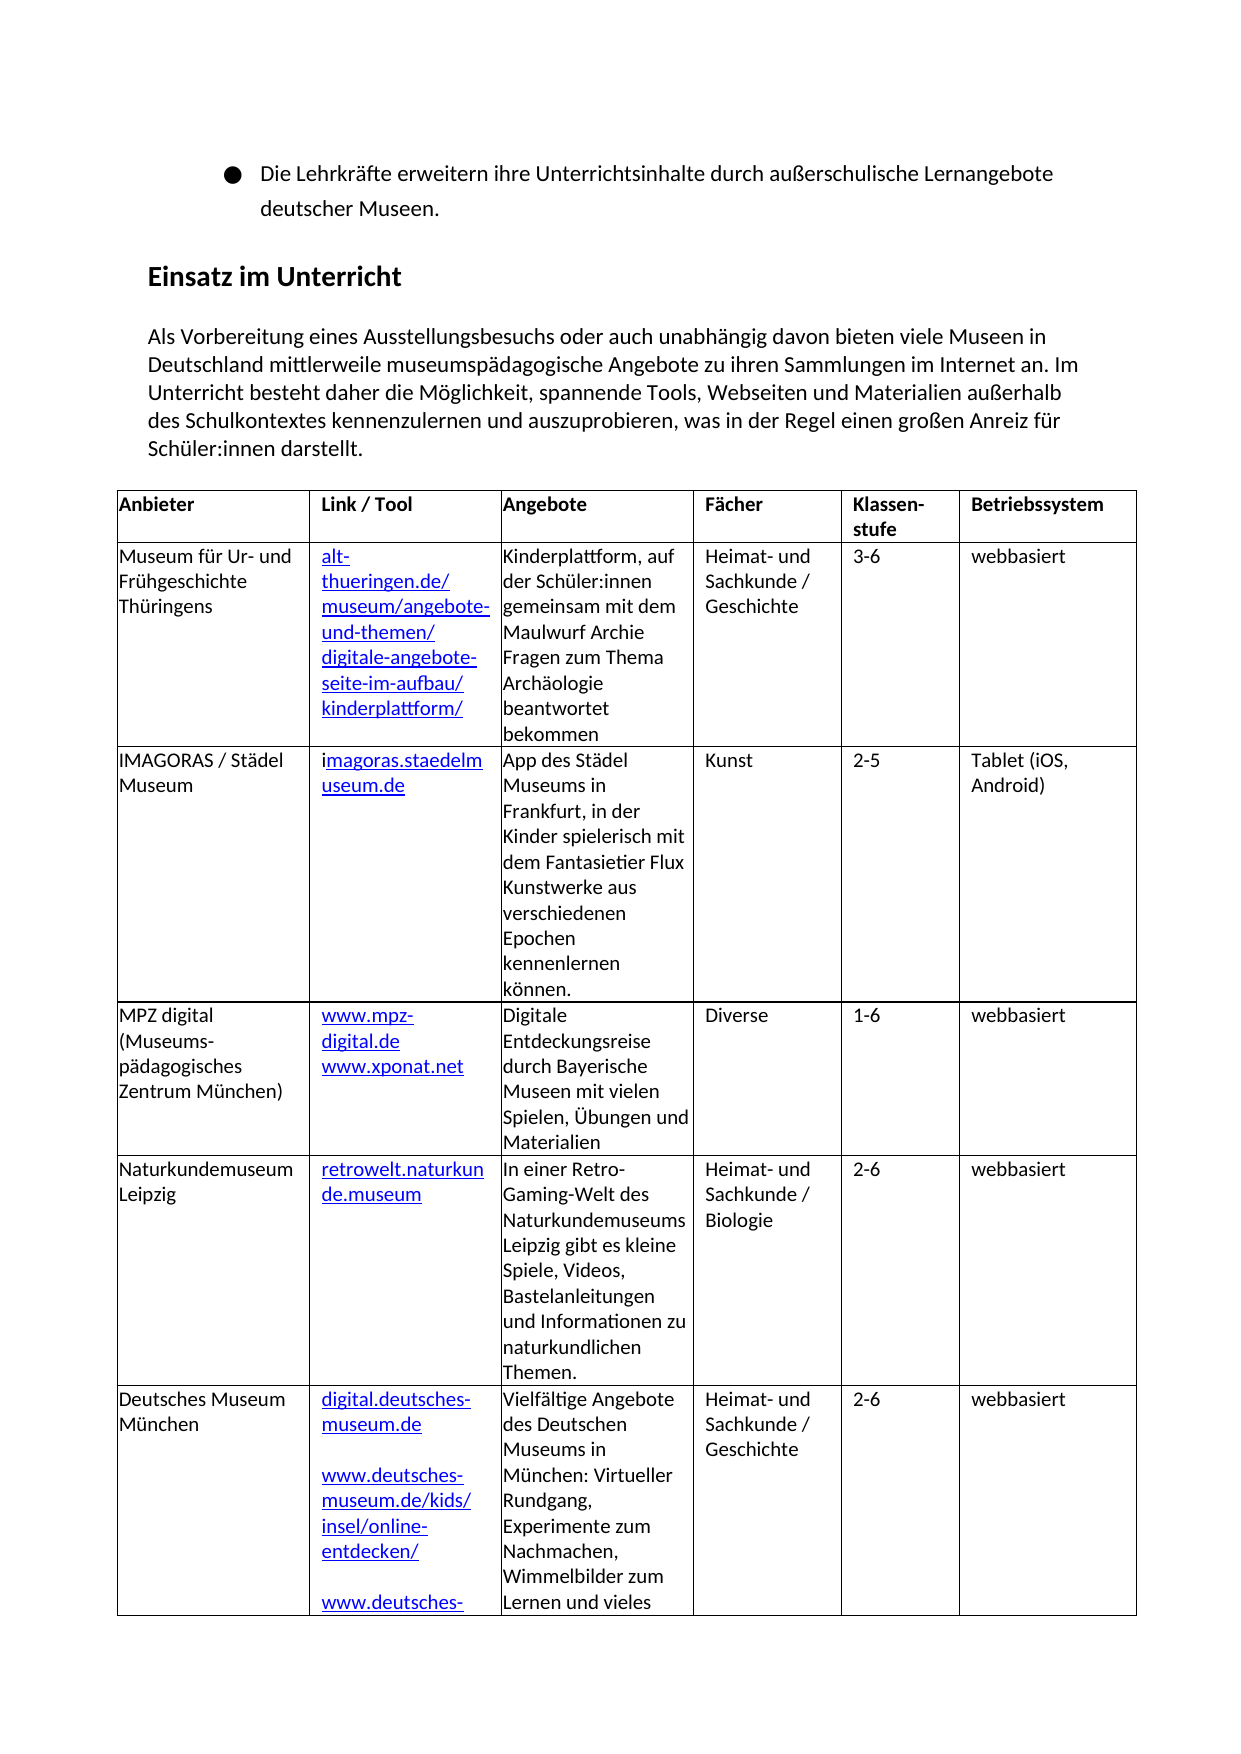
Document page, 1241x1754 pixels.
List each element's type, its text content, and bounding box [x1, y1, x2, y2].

table_cell Museum für Ur- und Frühgeschichte Thüringens [118, 543, 309, 746]
table_cell Tablet (iOS, Android) [960, 747, 1136, 1001]
table_header Angebote [502, 491, 693, 542]
table_cell Heimat- und Sachkunde / Geschichte [694, 1386, 841, 1614]
table_cell webbasiert [960, 1003, 1136, 1155]
table_cell 3-6 [842, 543, 959, 746]
table_cell Heimat- und Sachkunde / Geschichte [694, 543, 841, 746]
table_cell IMAGORAS / Städel Museum [118, 747, 309, 1001]
table_cell Naturkundemuseum Leipzig [118, 1156, 309, 1385]
table_cell 2-6 [842, 1156, 959, 1385]
text Einsatz im Unterricht [148, 258, 1093, 294]
table_cell Heimat- und Sachkunde / Biologie [694, 1156, 841, 1385]
table_cell App des Städel Museums in Frankfurt, in der Kinder spielerisch mit dem Fantasietier Flux Kunstwerke aus verschiedenen Epochen kennenlernen können. [502, 747, 693, 1001]
table_cell In einer Retro-Gaming-Welt des Naturkundemuseums Leipzig gibt es kleine Spiele, Videos, Bastelanleitungen und Informationen zu naturkundlichen Themen. [502, 1156, 693, 1385]
table_header Fächer [694, 491, 841, 542]
table_cell Kunst [694, 747, 841, 1001]
text Als Vorbereitung eines Ausstellungsbesuchs oder auch unabhängig davon bieten viele Museen in Deutschland mittlerweile museumspädagogische Angebote zu ihren Sammlungen im Internet an. Im Unterricht besteht daher die Möglichkeit, spannende Tools, Webseiten und Materialien außerhalb des Schulkontextes kennenzulernen und auszuprobieren, was in der Regel einen großen Anreiz für Schüler:innen darstellt. [148, 322, 1093, 462]
table_cell Vielfältige Angebote des Deutschen Museums in München: Virtueller Rundgang, Experimente zum Nachmachen, Wimmelbilder zum Lernen und vieles [502, 1386, 693, 1614]
table_cell Diverse [694, 1003, 841, 1155]
table_cell webbasiert [960, 1386, 1136, 1614]
table_header Anbieter [118, 491, 309, 542]
table_cell webbasiert [960, 543, 1136, 746]
table_cell imagoras.staedelmuseum.de [310, 747, 501, 1001]
table_header Betriebssystem [960, 491, 1136, 542]
table_cell www.mpz-digital.de www.xponat.net [310, 1003, 501, 1155]
table_header Klassen-stufe [842, 491, 959, 542]
table_cell webbasiert [960, 1156, 1136, 1385]
table_cell Digitale Entdeckungsreise durch Bayerische Museen mit vielen Spielen, Übungen und Materialien [502, 1003, 693, 1155]
list Die Lehrkräfte erweitern ihre Unterrichtsinhalte durch außerschulische Lernangebote deutscher Museen. [223, 148, 1093, 223]
table_cell alt-thueringen.de/museum/angebote-und-themen/digitale-angebote-seite-im-aufbau/kinderplattform/ [310, 543, 501, 746]
table_cell digital.deutsches-museum.de www.deutsches-museum.de/kids/insel/online-entdecken/ www.deutsches- [310, 1386, 501, 1614]
table_cell 2-6 [842, 1386, 959, 1614]
table_cell MPZ digital (Museums-pädagogisches Zentrum München) [118, 1003, 309, 1155]
table_cell Deutsches Museum München [118, 1386, 309, 1614]
table_cell Kinderplattform, auf der Schüler:innen gemeinsam mit dem Maulwurf Archie Fragen zum Thema Archäologie beantwortet bekommen [502, 543, 693, 746]
table_cell retrowelt.naturkunde.museum [310, 1156, 501, 1385]
table_header Link / Tool [310, 491, 501, 542]
table_cell 1-6 [842, 1003, 959, 1155]
table_cell 2-5 [842, 747, 959, 1001]
